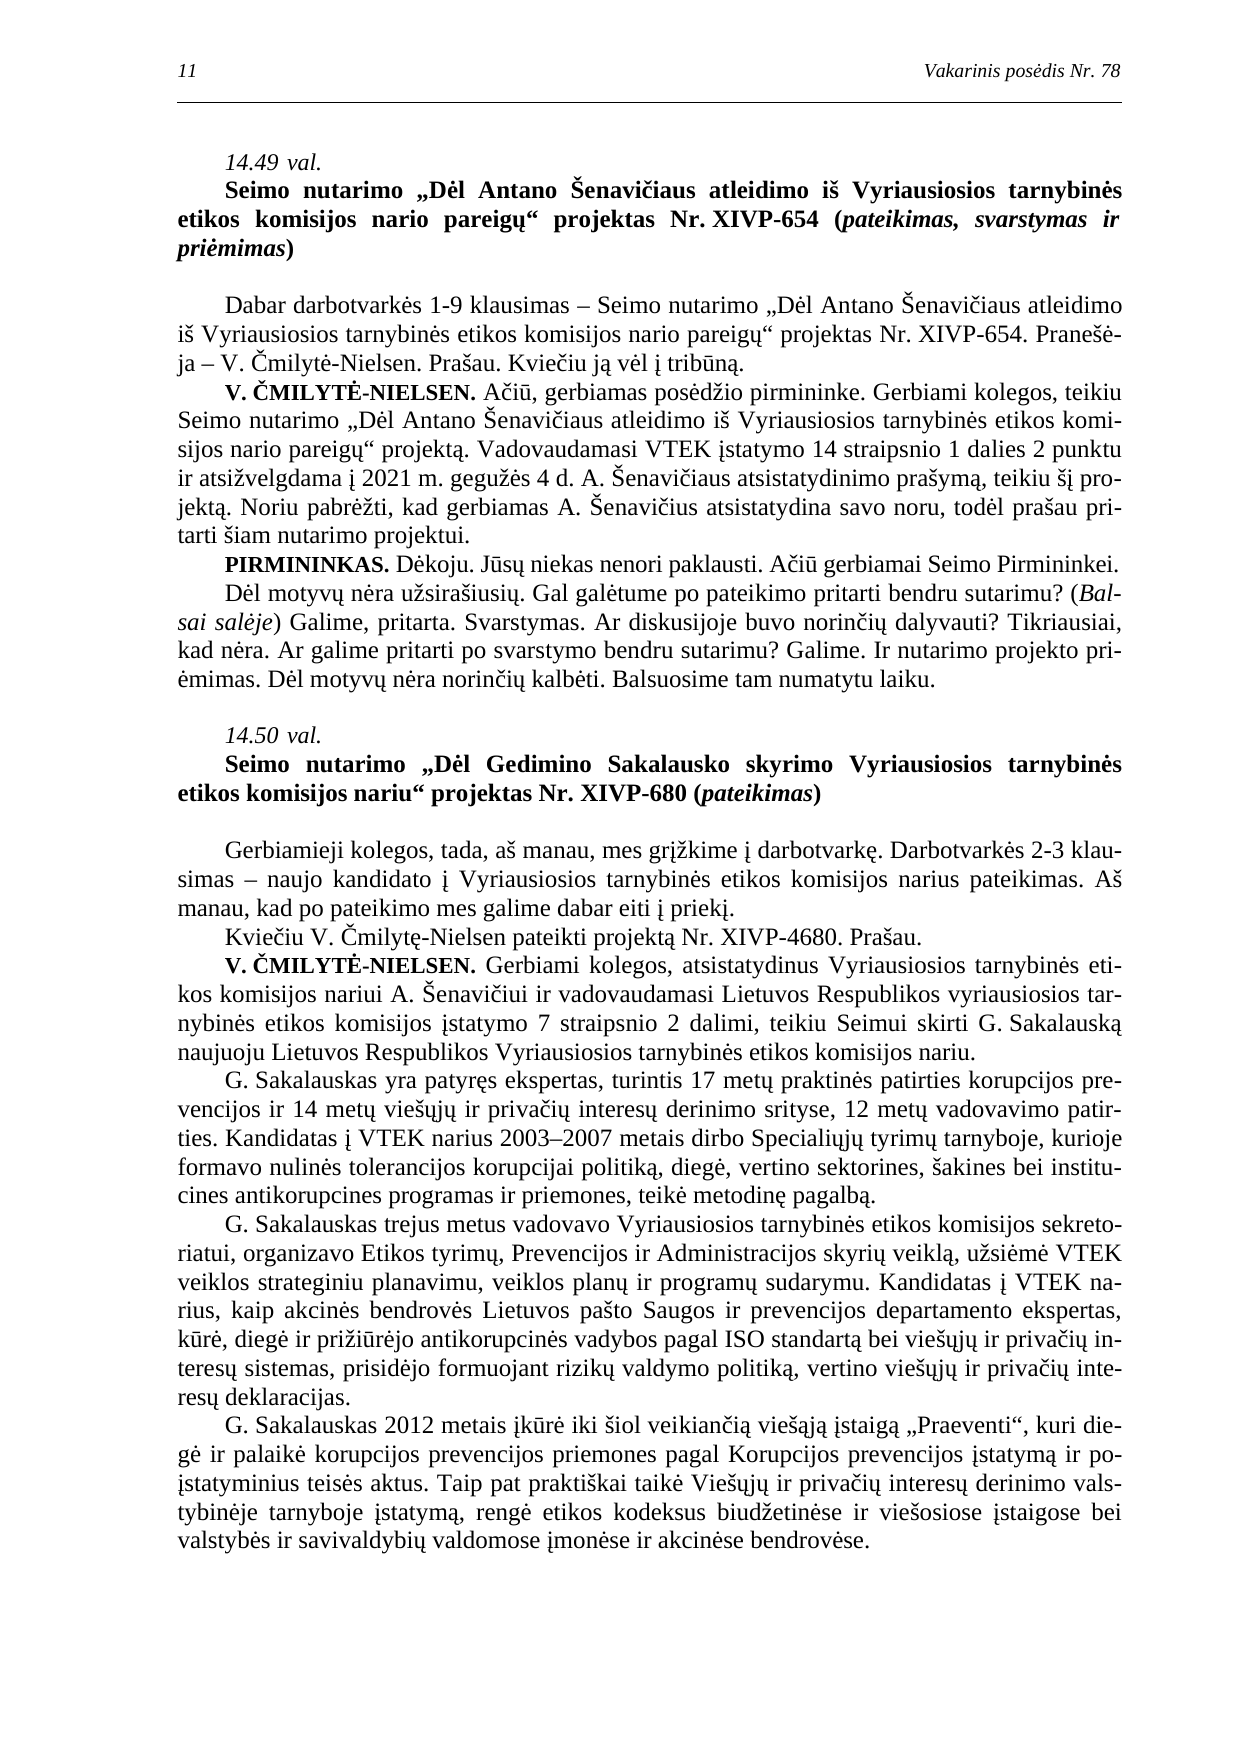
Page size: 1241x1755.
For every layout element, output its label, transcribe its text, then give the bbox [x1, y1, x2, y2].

text G. Sa­ka­laus­kas 2012 me­tais įkū­rė iki šiol vei­kian­čią vie­šą­ją įstai­gą „Pra­even­ti“, ku­ri die­gė ir pa­lai­kė ko­rup­ci­jos pre­ven­ci­jos prie­mo­nes pa­gal Ko­rup­ci­jos pre­ven­ci­jos įsta­ty­mą ir po­įsta­ty­mi­nius tei­sės ak­tus. Taip pat prak­tiš­kai tai­kė Vie­šų­jų ir pri­va­čių in­te­re­sų de­ri­ni­mo vals­ty­bi­nė­je tar­ny­bo­je įsta­ty­mą, ren­gė eti­kos ko­dek­sus biu­dže­ti­nė­se ir vie­šo­sio­se įstai­go­se bei vals­ty­bės ir sa­vi­val­dy­bių val­do­mo­se įmo­nėse ir ak­ci­nė­se ben­dro­vė­se. [177, 1410, 1122, 1554]
text G. Sa­ka­laus­kas yra pa­ty­ręs eks­per­tas, tu­rin­tis 17 me­tų prak­ti­nės pa­tir­ties ko­rup­ci­jos pre­ven­ci­jos ir 14 me­tų vie­šų­jų ir pri­va­čių in­te­re­sų de­ri­ni­mo sri­ty­se, 12 me­tų va­do­va­vi­mo pa­tir­ties. Kan­di­da­tas į VTEK na­rius 2003–2007 me­tais dir­bo Spe­cia­lių­jų ty­ri­mų tar­ny­bo­je, ku­rio­je for­ma­vo nu­li­nės to­le­ran­ci­jos ko­rup­ci­jai po­li­ti­ką, die­gė, ver­ti­no sek­to­ri­nes, ša­ki­nes bei ins­ti­tu­ci­nes an­ti­ko­rup­ci­nes pro­gra­mas ir prie­mo­nes, tei­kė me­to­di­nę pa­gal­bą. [177, 1065, 1122, 1209]
text 14.49 val. [224, 148, 1122, 175]
text Sei­mo nu­ta­ri­mo „Dėl An­ta­no Še­na­vi­čiaus at­lei­di­mo iš Vy­riau­sio­sios tar­ny­bi­nės etikos ko­mi­si­jos na­rio pa­rei­gų“ pro­jek­tas Nr. XIVP-654 (pa­tei­ki­mas, svars­ty­mas ir priėmi­mas) [177, 175, 1122, 262]
text Dėl mo­ty­vų nė­ra už­si­ra­šiu­sių. Gal ga­lė­tu­me po pa­tei­ki­mo pri­tar­ti ben­dru su­ta­ri­mu? (Bal­sai sa­lė­je) Ga­li­me, pri­tar­ta. Svars­ty­mas. Ar dis­ku­si­jo­je bu­vo no­rin­čių da­ly­vau­ti? Tik­riau­siai, kad nė­ra. Ar ga­li­me pri­tar­ti po svars­ty­mo ben­dru su­ta­ri­mu? Ga­li­me. Ir nu­ta­ri­mo pro­jek­to pri­ėmi­mas. Dėl mo­ty­vų nė­ra no­rin­čių kal­bė­ti. Bal­suo­si­me tam nu­ma­ty­tu lai­ku. [177, 578, 1122, 693]
text PIRMININKAS. Dė­ko­ju. Jū­sų nie­kas ne­no­ri pa­klaus­ti. Ačiū ger­bia­mai Sei­mo Pir­mi­nin­kei. [177, 549, 1122, 578]
text Sei­mo nu­ta­ri­mo „Dėl Ge­di­mi­no Sa­ka­laus­ko sky­ri­mo Vy­riau­sio­sios tar­ny­bi­nės etikos ko­mi­si­jos na­riu“ pro­jek­tas Nr. XIVP-680 (pa­tei­ki­mas) [177, 749, 1122, 807]
text Da­bar dar­bo­tvarkės 1-9 klau­si­mas – Sei­mo nu­ta­ri­mo „Dėl An­ta­no Še­na­vi­čiaus at­lei­di­mo iš Vy­riau­sio­sios tar­ny­bi­nės eti­kos ko­mi­si­jos na­rio pa­rei­gų“ pro­jek­tas Nr. XIVP-654. Pra­ne­šė­ja – V. Čmi­ly­tė-Niel­sen. Pra­šau. Kvie­čiu ją vėl į tri­bū­ną. [177, 290, 1122, 377]
text G. Sa­ka­laus­kas tre­jus me­tus va­do­va­vo Vy­riau­sio­sios tar­ny­bi­nės eti­kos ko­mi­si­jos sek­re­to­ria­tui, or­ga­ni­za­vo Eti­kos ty­ri­mų, Pre­ven­ci­jos ir Ad­mi­nist­ra­ci­jos sky­rių veik­lą, už­si­ė­mė VTEK veik­los stra­te­gi­niu pla­na­vi­mu, veik­los pla­nų ir pro­gra­mų su­da­ry­mu. Kan­di­da­tas į VTEK na­rius, kaip ak­ci­nės ben­dro­vės Lie­tu­vos paš­to Sau­gos ir pre­ven­ci­jos de­par­ta­men­to eks­per­tas, kū­rė, die­gė ir pri­žiū­rė­jo an­ti­ko­rup­ci­nės va­dy­bos pa­gal ISO stan­dar­tą bei vie­šų­jų ir pri­va­čių in­te­re­sų sis­te­mas, pri­si­dė­jo for­muo­jant ri­zi­kų val­dy­mo po­li­ti­ką, ver­ti­no vie­šų­jų ir pri­va­čių in­te­re­sų de­kla­ra­ci­jas. [177, 1209, 1122, 1410]
text Kvie­čiu V. Čmi­ly­tę-Niel­sen pa­teik­ti pro­jek­tą Nr. XIVP-4680. Pra­šau. [177, 922, 1122, 950]
text Ger­bia­mie­ji ko­le­gos, ta­da, aš ma­nau, mes grįž­ki­me į dar­bo­tvarkę. Dar­bo­tvarkės 2-3 klau­si­mas – nau­jo kan­di­da­to į Vy­riau­sio­sios tar­ny­bi­nės eti­kos ko­mi­si­jos na­rius pa­tei­ki­mas. Aš ma­nau, kad po pa­tei­ki­mo mes ga­li­me da­bar ei­ti į prie­kį. [177, 835, 1122, 922]
text V. ČMILYTĖ-NIELSEN. Ačiū, ger­bia­mas po­sė­džio pir­mi­nin­ke. Ger­bia­mi ko­le­gos, tei­kiu Sei­mo nu­ta­ri­mo „Dėl An­ta­no Še­na­vi­čiaus at­lei­di­mo iš Vy­riau­sio­sios tar­ny­bi­nės eti­kos ko­mi­si­jos na­rio pa­rei­gų“ pro­jek­tą. Va­do­vau­da­ma­si VTEK įsta­ty­mo 14 straips­nio 1 da­lies 2 punk­tu ir at­si­žvelg­da­ma į 2021 m. ge­gu­žės 4 d. A. Še­na­vi­čiaus at­si­sta­ty­di­ni­mo pra­šy­mą, tei­kiu šį pro­jek­tą. No­riu pa­brėž­ti, kad ger­bia­mas A. Še­na­vi­čius at­si­sta­ty­di­na sa­vo no­ru, to­dėl pra­šau pri­tar­ti šiam nu­ta­ri­mo pro­jek­tui. [177, 377, 1122, 549]
text V. ČMILYTĖ-NIELSEN. Ger­bia­mi ko­le­gos, at­si­sta­ty­di­nus Vy­riau­sio­sios tar­ny­bi­nės eti­kos ko­mi­si­jos na­riui A. Še­na­vi­čiui ir va­do­vau­da­ma­si Lie­tu­vos Res­pub­li­kos vy­riau­sio­sios tar­ny­bi­nės eti­kos ko­mi­si­jos įsta­ty­mo 7 straips­nio 2 da­li­mi, tei­kiu Sei­mui skir­ti G. Sa­ka­laus­ką nau­juo­ju Lie­tu­vos Res­pub­li­kos Vy­riau­sio­sios tar­ny­bi­nės eti­kos ko­mi­si­jos na­riu. [177, 950, 1122, 1065]
text 14.50 val. [224, 722, 1122, 749]
